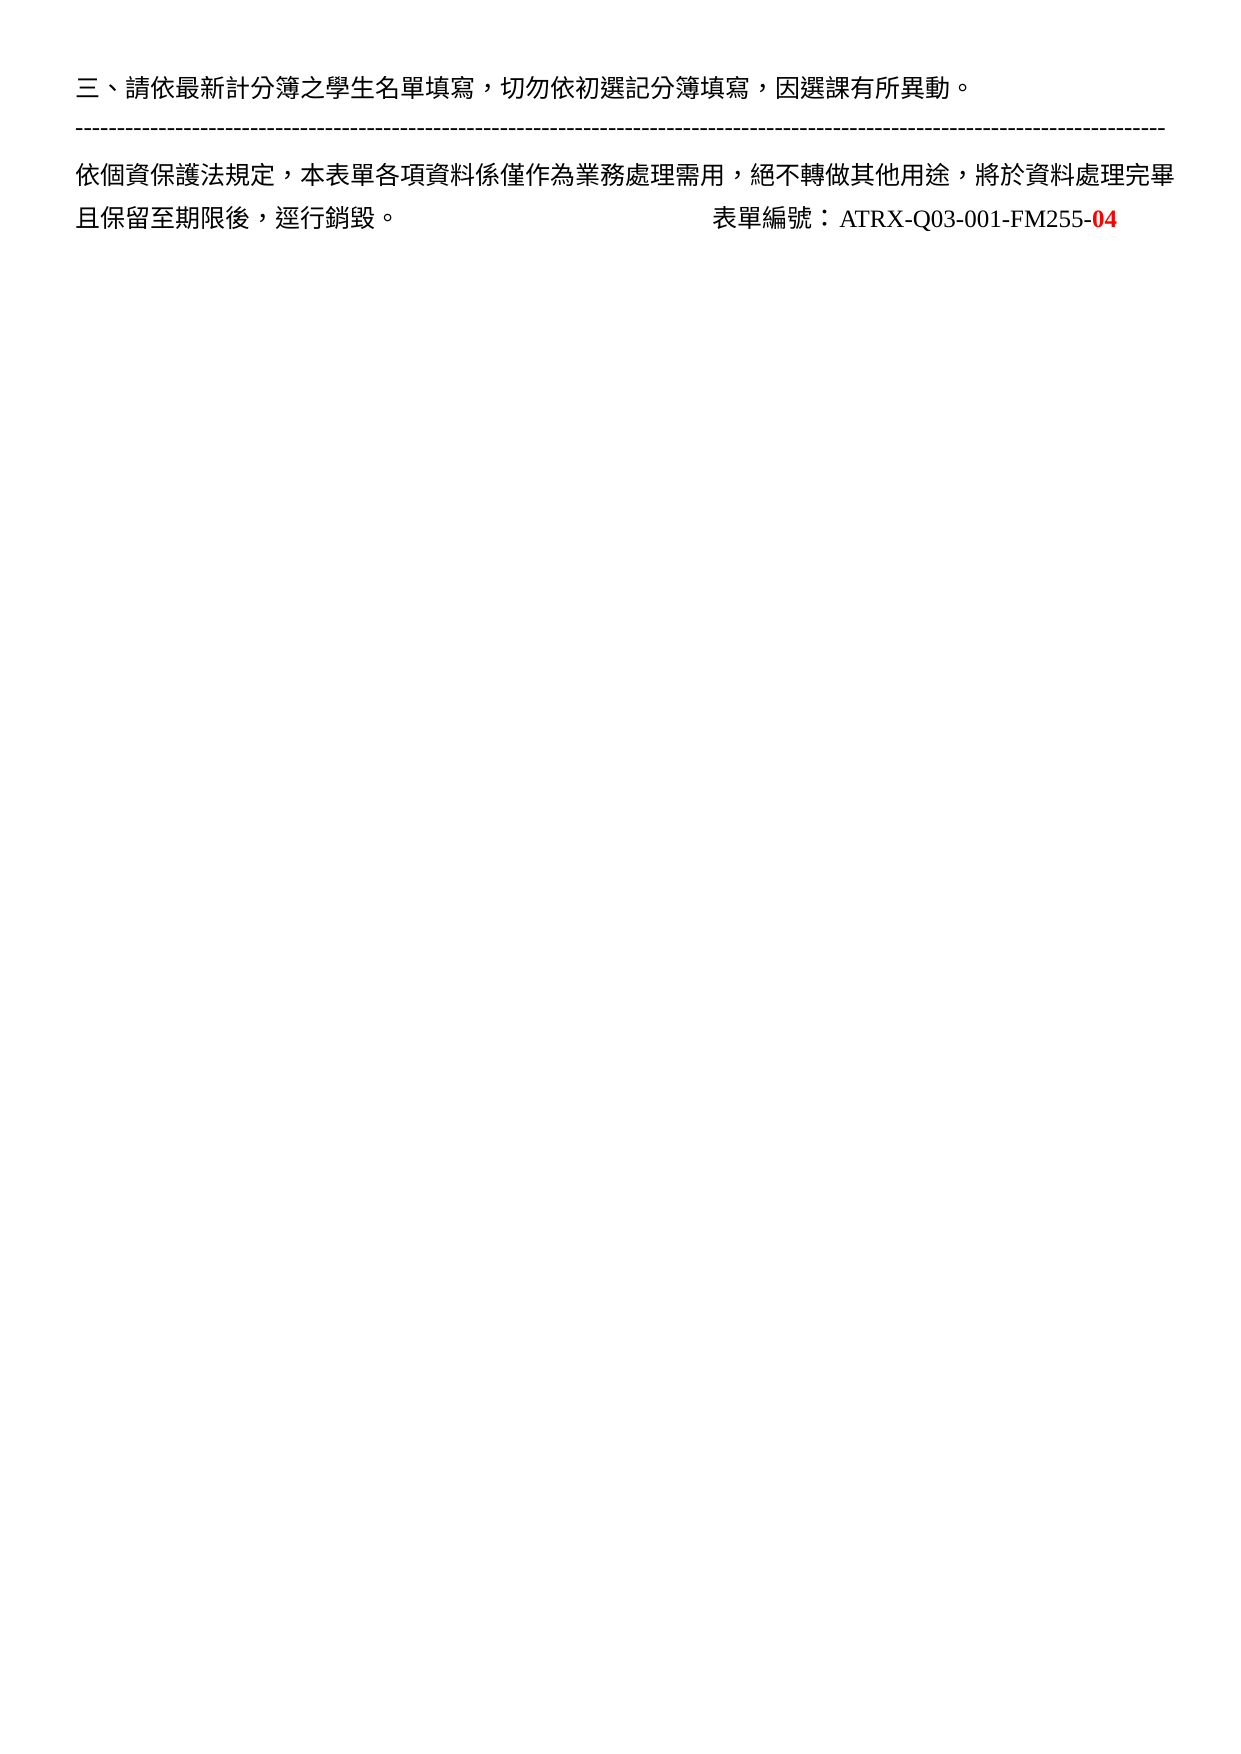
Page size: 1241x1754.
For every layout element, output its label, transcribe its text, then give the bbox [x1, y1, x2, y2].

text 三、請依最新計分簿之學生名單填寫，切勿依初選記分簿填寫，因選課有所異動。 [75, 69, 1120, 105]
text ----------------------------------------------------------------------------------------------------------------------------------- [75, 112, 1179, 141]
text 依個資保護法規定，本表單各項資料係僅作為業務處理需用，絕不轉做其他用途，將於資料處理完畢且保留至期限後，逕行銷毀。 表單編號：ATRX-Q03-001-FM255-04 [75, 156, 1179, 235]
